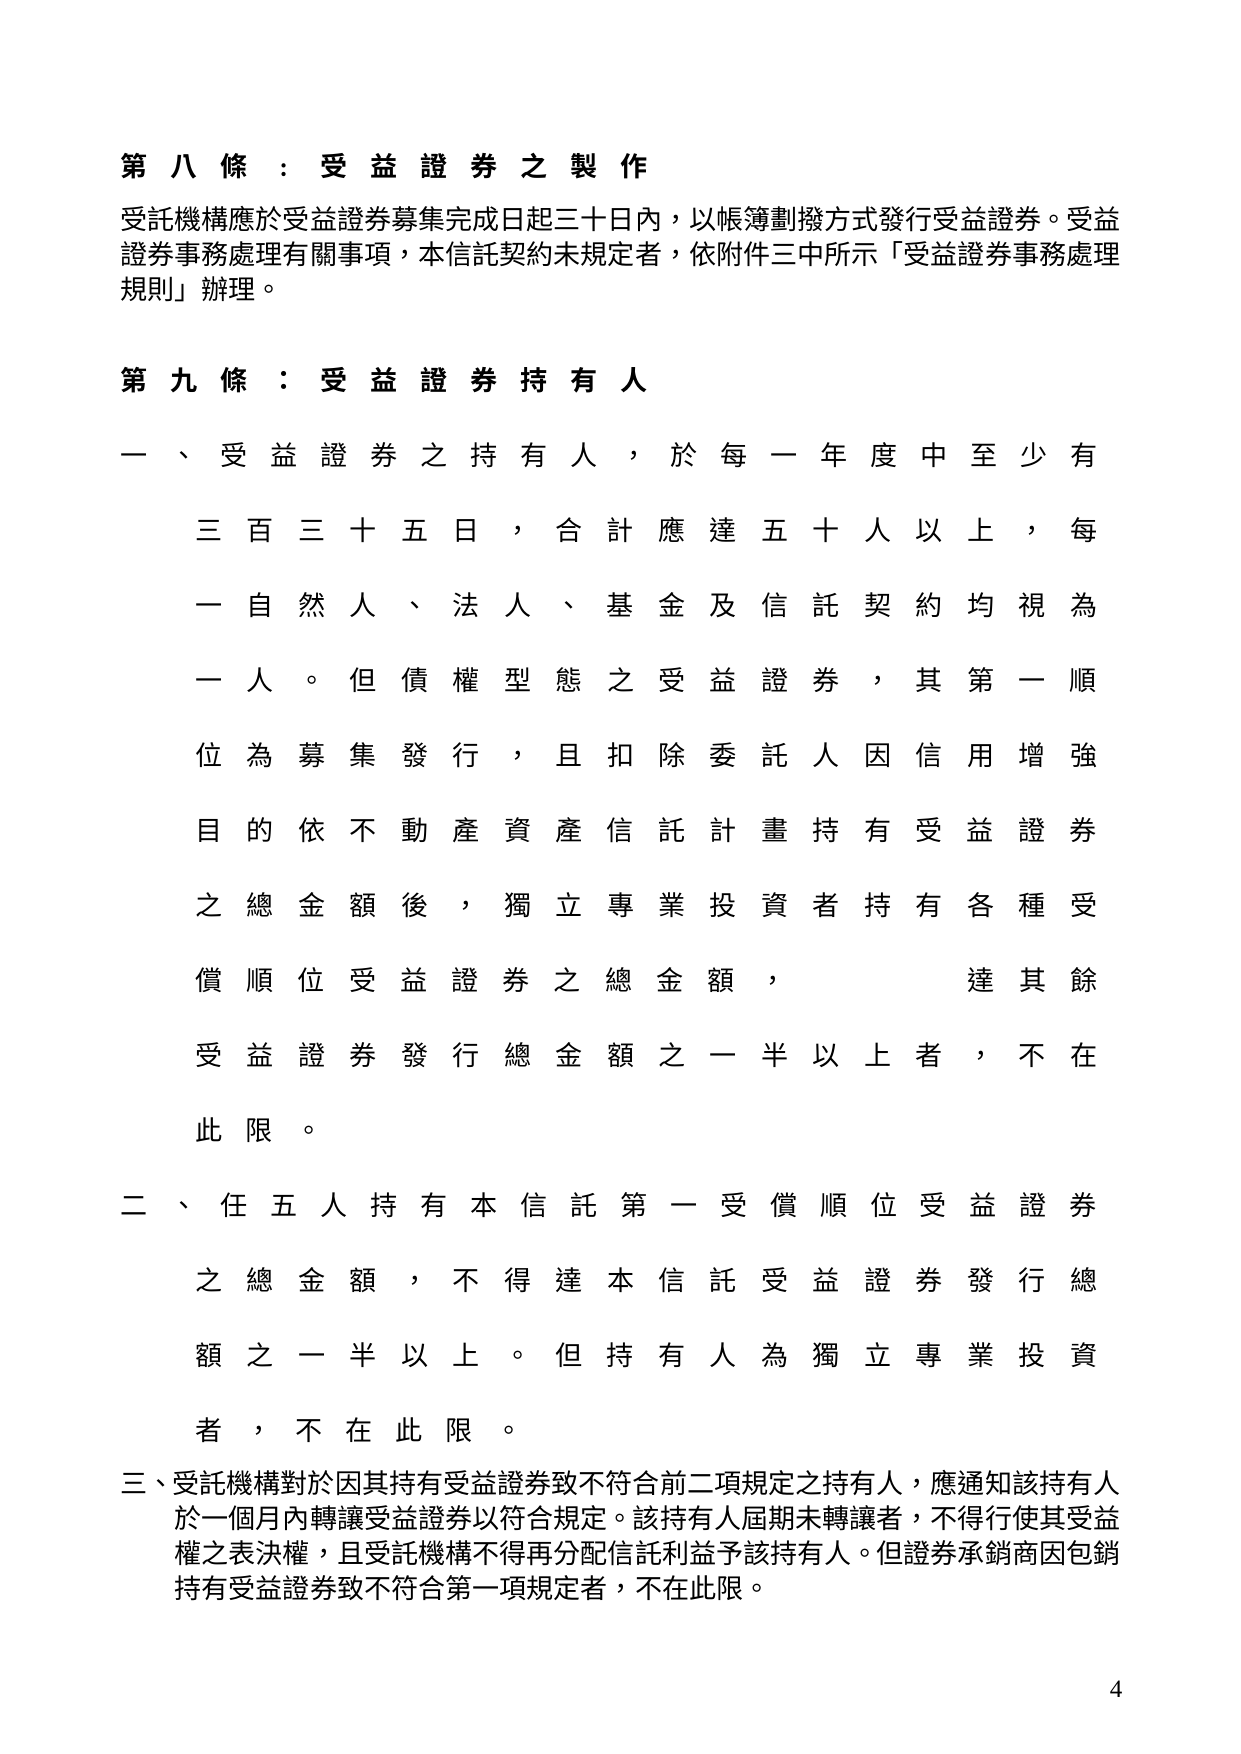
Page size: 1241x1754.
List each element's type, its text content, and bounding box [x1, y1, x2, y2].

subtitle 第九條：受益證券持有人 [120, 341, 1120, 416]
text 二、任五人持有本信託第一受償順位受益證券之總金額，不得達本信託受益證券發行總額之一半以上。但持有人為獨立專業投資者，不在此限。 [120, 1166, 1120, 1466]
text 一、受益證券之持有人，於每一年度中至少有三百三十五日，合計應達五十人以上，每一自然人、法人、基金及信託契約均視為一人。但債權型態之受益證券，其第一順位為募集發行，且扣除委託人因信用增強目的依不動產資產信託計畫持有受益證券之總金額後，獨立專業投資者持有各種受償順位受益證券之總金額， 達其餘受益證券發行總金額之一半以上者，不在此限。 [120, 416, 1120, 1166]
subtitle 第八條﹕受益證券之製作 [120, 127, 1120, 202]
text 受託機構應於受益證券募集完成日起三十日內，以帳簿劃撥方式發行受益證券。受益證券事務處理有關事項，本信託契約未規定者，依附件三中所示「受益證券事務處理規則」辦理。 [120, 202, 1120, 306]
text 三、受託機構對於因其持有受益證券致不符合前二項規定之持有人，應通知該持有人於一個月內轉讓受益證券以符合規定。該持有人屆期未轉讓者，不得行使其受益權之表決權，且受託機構不得再分配信託利益予該持有人。但證券承銷商因包銷持有受益證券致不符合第一項規定者，不在此限。 [120, 1466, 1120, 1605]
